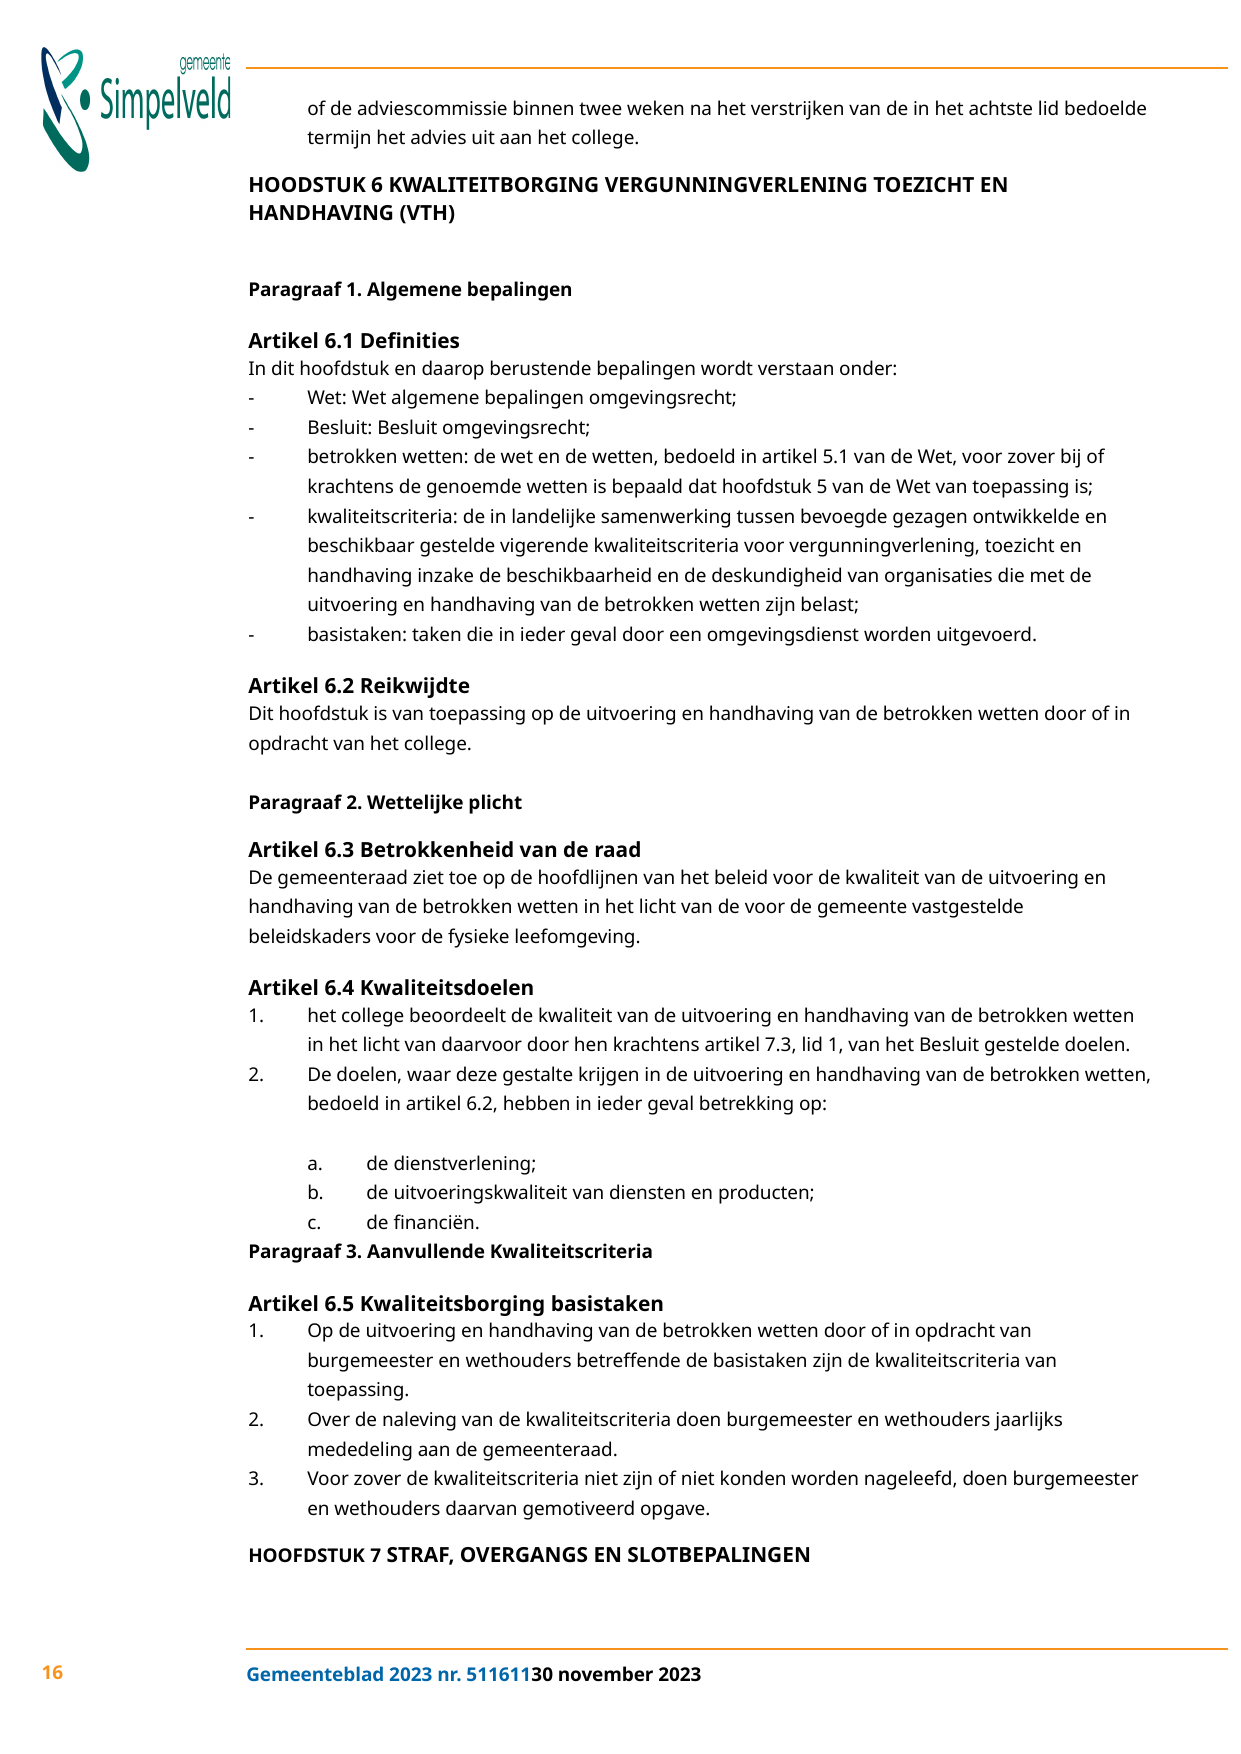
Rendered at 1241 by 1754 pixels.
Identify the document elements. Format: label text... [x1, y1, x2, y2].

list de dienstverlening; [307, 1150, 1152, 1176]
text Paragraaf 1. Algemene bepalingen [248, 276, 1152, 302]
list kwaliteitscriteria: de in landelijke samenwerking tussen bevoegde gezagen ontwikkelde en beschikbaar gestelde vigerende kwaliteitscriteria voor vergunningverlening, toezicht en handhaving inzake de beschikbaarheid en de deskundigheid van organisaties die met de uitvoering en handhaving van de betrokken wetten zijn belast; [248, 503, 1152, 617]
list of de adviescommissie binnen twee weken na het verstrijken van de in het achtste lid bedoelde termijn het advies uit aan het college. [248, 95, 1152, 150]
list Wet: Wet algemene bepalingen omgevingsrecht; [248, 384, 1152, 410]
text HOOFDSTUK 7 STRAF, OVERGANGS EN SLOTBEPALINGEN [248, 1541, 1152, 1569]
list Over de naleving van de kwaliteitscriteria doen burgemeester en wethouders jaarlijks mededeling aan de gemeenteraad. [248, 1406, 1152, 1461]
picture [41, 47, 231, 172]
list basistaken: taken die in ieder geval door een omgevingsdienst worden uitgevoerd. [248, 621, 1152, 647]
text Artikel 6.5 Kwaliteitsborging basistaken [248, 1289, 1152, 1317]
text Artikel 6.1 Definities [248, 327, 1152, 355]
list Besluit: Besluit omgevingsrecht; [248, 414, 1152, 440]
list De doelen, waar deze gestalte krijgen in de uitvoering en handhaving van de betrokken wetten, bedoeld in artikel 6.2, hebben in ieder geval betrekking op: [248, 1061, 1152, 1116]
list Voor zover de kwaliteitscriteria niet zijn of niet konden worden nageleefd, doen burgemeester en wethouders daarvan gemotiveerd opgave. [248, 1465, 1152, 1521]
list de uitvoeringskwaliteit van diensten en producten; [307, 1179, 1152, 1205]
list het college beoordeelt de kwaliteit van de uitvoering en handhaving van de betrokken wetten in het licht van daarvoor door hen krachtens artikel 7.3, lid 1, van het Besluit gestelde doelen. [248, 1002, 1152, 1057]
list Op de uitvoering en handhaving van de betrokken wetten door of in opdracht van burgemeester en wethouders betreffende de basistaken zijn de kwaliteitscriteria van toepassing. [248, 1317, 1152, 1402]
text Dit hoofdstuk is van toepassing op de uitvoering en handhaving van de betrokken wetten door of in opdracht van het college. [248, 700, 1152, 755]
text Artikel 6.4 Kwaliteitsdoelen [248, 973, 1152, 1002]
list betrokken wetten: de wet en de wetten, bedoeld in artikel 5.1 van de Wet, voor zover bij of krachtens de genoemde wetten is bepaald dat hoofdstuk 5 van de Wet van toepassing is; [248, 444, 1152, 499]
text Paragraaf 3. Aanvullende Kwaliteitscriteria [248, 1238, 1152, 1264]
list de financiën. [307, 1209, 1152, 1235]
text In dit hoofdstuk en daarop berustende bepalingen wordt verstaan onder: [248, 355, 1152, 381]
text Artikel 6.2 Reikwijdte [248, 672, 1152, 700]
text De gemeenteraad ziet toe op de hoofdlijnen van het beleid voor de kwaliteit van de uitvoering en handhaving van de betrokken wetten in het licht van de voor de gemeente vastgestelde beleidskaders voor de fysieke leefomgeving. [248, 864, 1152, 949]
text Artikel 6.3 Betrokkenheid van de raad [248, 835, 1152, 864]
text HOODSTUK 6 KWALITEITBORGING VERGUNNINGVERLENING TOEZICHT EN HANDHAVING (VTH) [248, 170, 1152, 227]
text Paragraaf 2. Wettelijke plicht [248, 789, 1152, 814]
